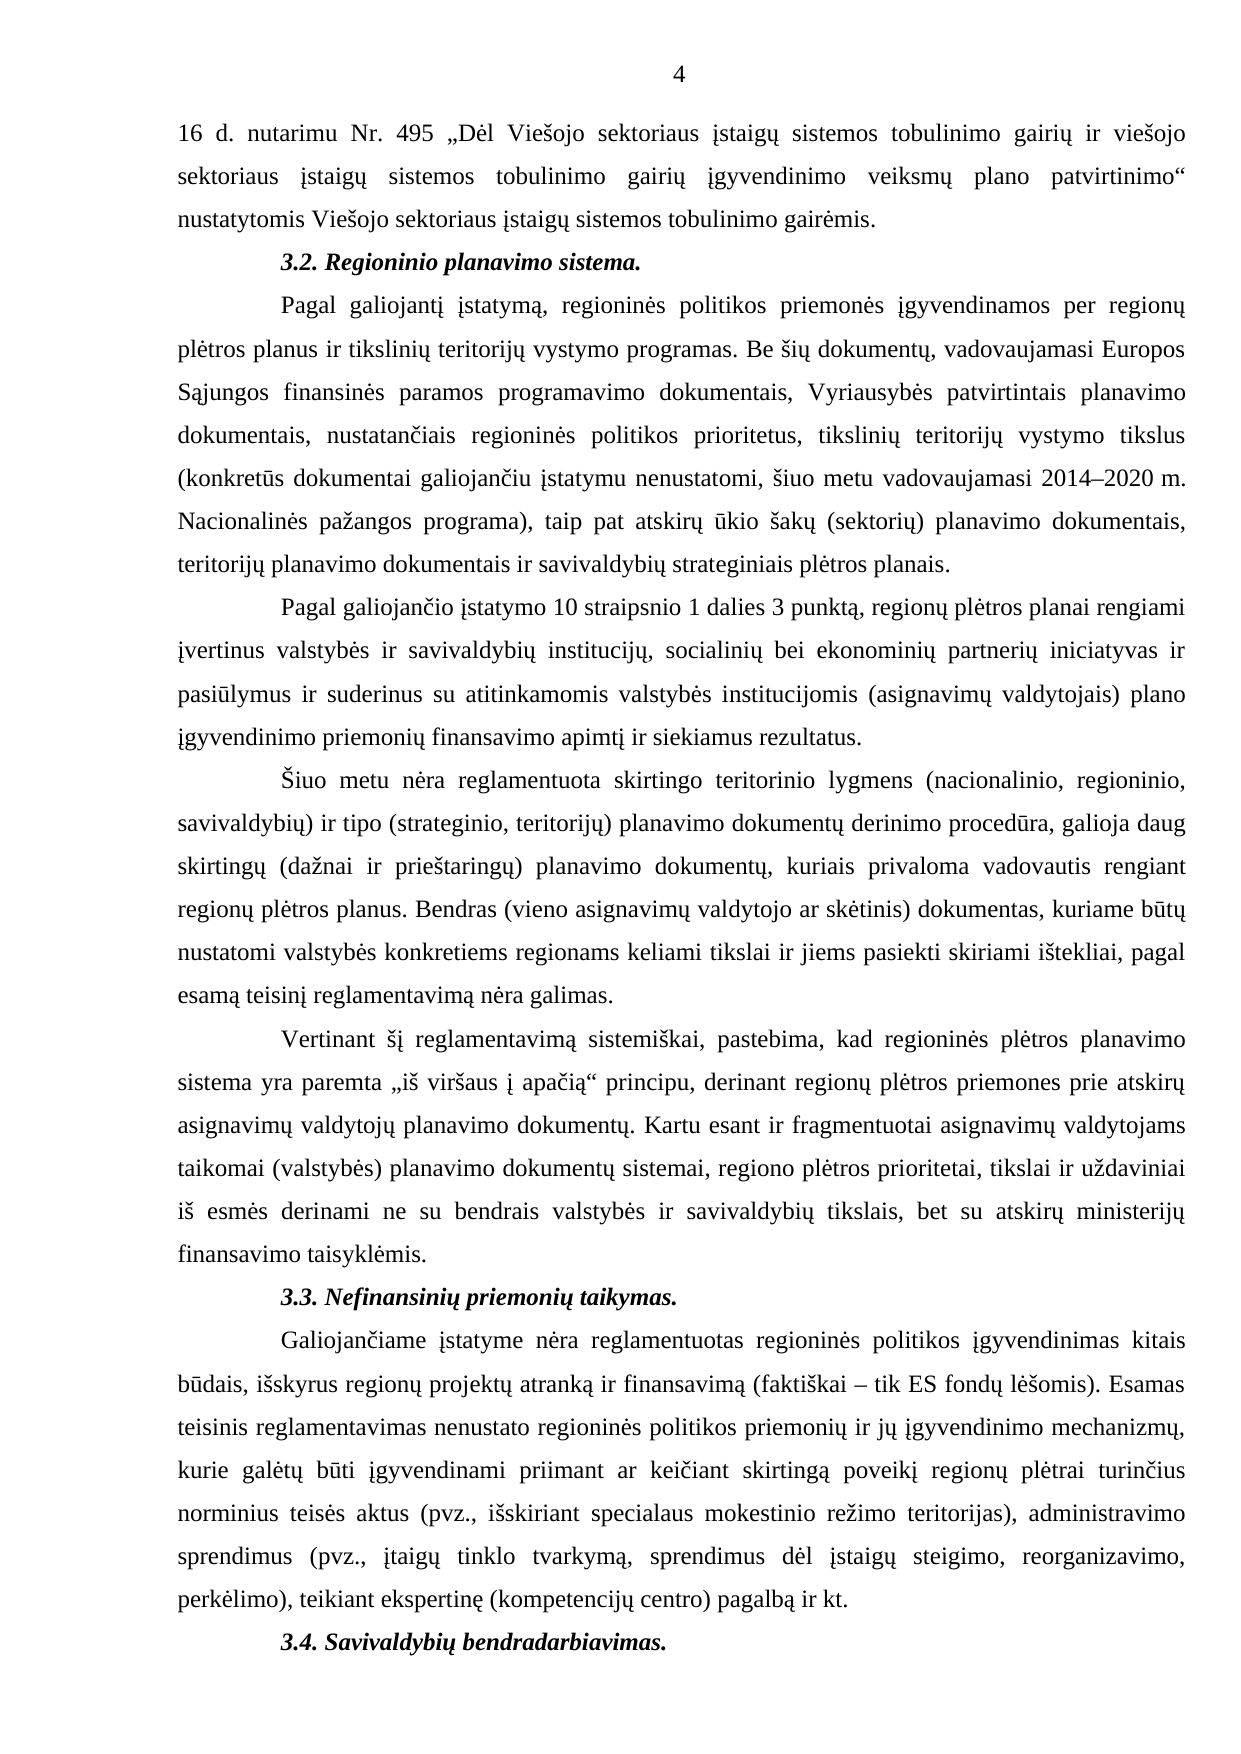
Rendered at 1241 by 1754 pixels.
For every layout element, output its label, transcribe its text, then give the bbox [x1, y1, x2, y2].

text 3.3. Nefinansinių priemonių taikymas. [177, 1282, 1186, 1311]
text Šiuo metu nėra reglamentuota skirtingo teritorinio lygmens (nacionalinio, regioninio, savivaldybių) ir tipo (strateginio, teritorijų) planavimo dokumentų derinimo procedūra, galioja daug skirtingų (dažnai ir prieštaringų) planavimo dokumentų, kuriais privaloma vadovautis rengiant regionų plėtros planus. Bendras (vieno asignavimų valdytojo ar skėtinis) dokumentas, kuriame būtų nustatomi valstybės konkretiems regionams keliami tikslai ir jiems pasiekti skiriami ištekliai, pagal esamą teisinį reglamentavimą nėra galimas. [177, 765, 1186, 1009]
text 3.2. Regioninio planavimo sistema. [177, 247, 1186, 276]
text Vertinant šį reglamentavimą sistemiškai, pastebima, kad regioninės plėtros planavimo sistema yra paremta „iš viršaus į apačią“ principu, derinant regionų plėtros priemones prie atskirų asignavimų valdytojų planavimo dokumentų. Kartu esant ir fragmentuotai asignavimų valdytojams taikomai (valstybės) planavimo dokumentų sistemai, regiono plėtros prioritetai, tikslai ir uždaviniai iš esmės derinami ne su bendrais valstybės ir savivaldybių tikslais, bet su atskirų ministerijų finansavimo taisyklėmis. [177, 1024, 1186, 1268]
text Pagal galiojančio įstatymo 10 straipsnio 1 dalies 3 punktą, regionų plėtros planai rengiami įvertinus valstybės ir savivaldybių institucijų, socialinių bei ekonominių partnerių iniciatyvas ir pasiūlymus ir suderinus su atitinkamomis valstybės institucijomis (asignavimų valdytojais) plano įgyvendinimo priemonių finansavimo apimtį ir siekiamus rezultatus. [177, 592, 1186, 751]
text 16 d. nutarimu Nr. 495 „Dėl Viešojo sektoriaus įstaigų sistemos tobulinimo gairių ir viešojo sektoriaus įstaigų sistemos tobulinimo gairių įgyvendinimo veiksmų plano patvirtinimo“ nustatytomis Viešojo sektoriaus įstaigų sistemos tobulinimo gairėmis. [177, 118, 1186, 233]
text Pagal galiojantį įstatymą, regioninės politikos priemonės įgyvendinamos per regionų plėtros planus ir tikslinių teritorijų vystymo programas. Be šių dokumentų, vadovaujamasi Europos Sąjungos finansinės paramos programavimo dokumentais, Vyriausybės patvirtintais planavimo dokumentais, nustatančiais regioninės politikos prioritetus, tikslinių teritorijų vystymo tikslus (konkretūs dokumentai galiojančiu įstatymu nenustatomi, šiuo metu vadovaujamasi 2014–2020 m. Nacionalinės pažangos programa), taip pat atskirų ūkio šakų (sektorių) planavimo dokumentais, teritorijų planavimo dokumentais ir savivaldybių strateginiais plėtros planais. [177, 291, 1186, 578]
text Galiojančiame įstatyme nėra reglamentuotas regioninės politikos įgyvendinimas kitais būdais, išskyrus regionų projektų atranką ir finansavimą (faktiškai – tik ES fondų lėšomis). Esamas teisinis reglamentavimas nenustato regioninės politikos priemonių ir jų įgyvendinimo mechanizmų, kurie galėtų būti įgyvendinami priimant ar keičiant skirtingą poveikį regionų plėtrai turinčius norminius teisės aktus (pvz., išskiriant specialaus mokestinio režimo teritorijas), administravimo sprendimus (pvz., įtaigų tinklo tvarkymą, sprendimus dėl įstaigų steigimo, reorganizavimo, perkėlimo), teikiant ekspertinę (kompetencijų centro) pagalbą ir kt. [177, 1326, 1186, 1613]
text 3.4. Savivaldybių bendradarbiavimas. [177, 1627, 1186, 1656]
